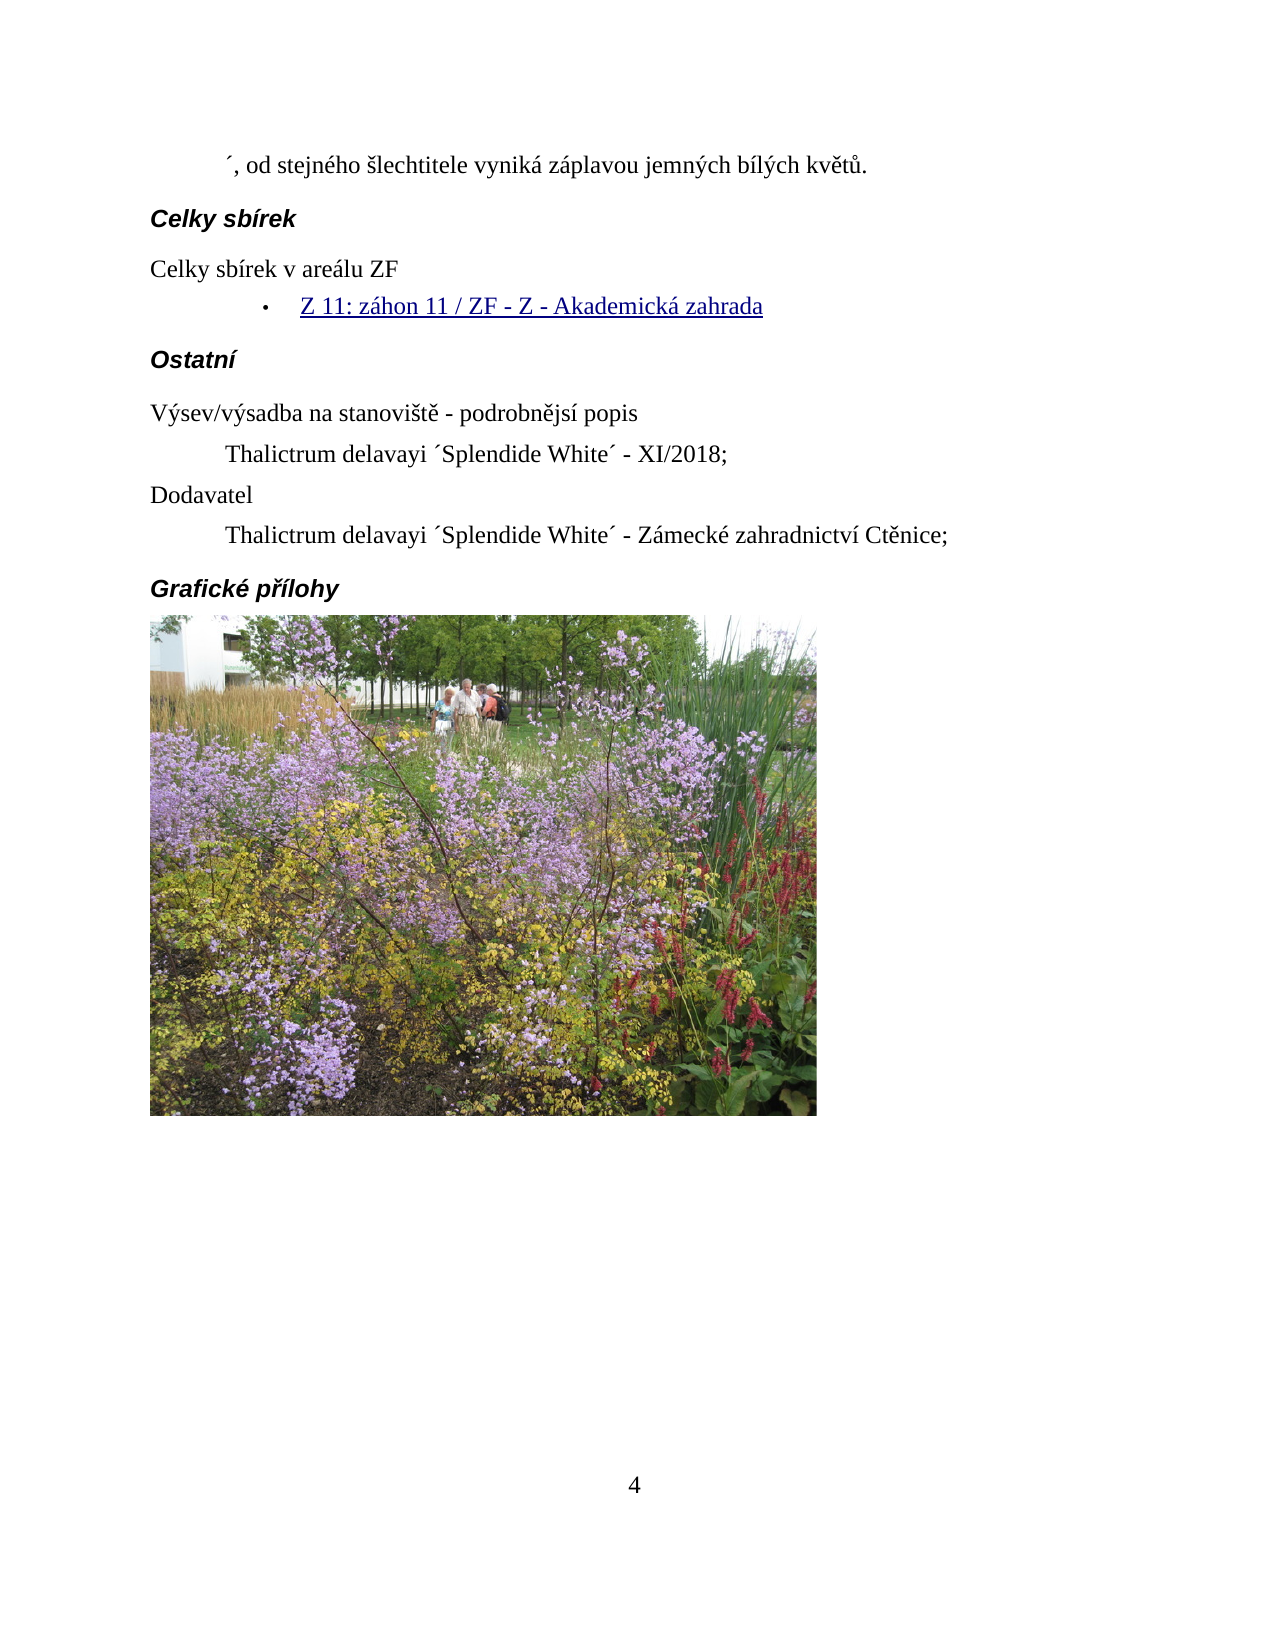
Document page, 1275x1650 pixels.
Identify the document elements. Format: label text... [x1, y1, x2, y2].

text , od stejného šlechtitele vyniká záplavou jemných bílých květů. [225, 150, 1125, 179]
text Výsev/výsadba na stanoviště - podrobnějsí popis [150, 398, 1125, 427]
subtitle Grafické přílohy [150, 574, 1125, 603]
text Thalictrum delavayi ´Splendide White´ - Zámecké zahradnictví Ctěnice; [225, 520, 1125, 549]
subtitle Ostatní [150, 345, 1125, 374]
subtitle Celky sbírek [150, 204, 1125, 232]
picture [150, 615, 817, 1116]
list Z 11: záhon 11 / ZF - Z - Akademická zahrada [262, 291, 1125, 320]
text Celky sbírek v areálu ZF [150, 254, 1125, 282]
text Dodavatel [150, 480, 1125, 508]
text Thalictrum delavayi ´Splendide White´ - XI/2018; [225, 439, 1125, 468]
